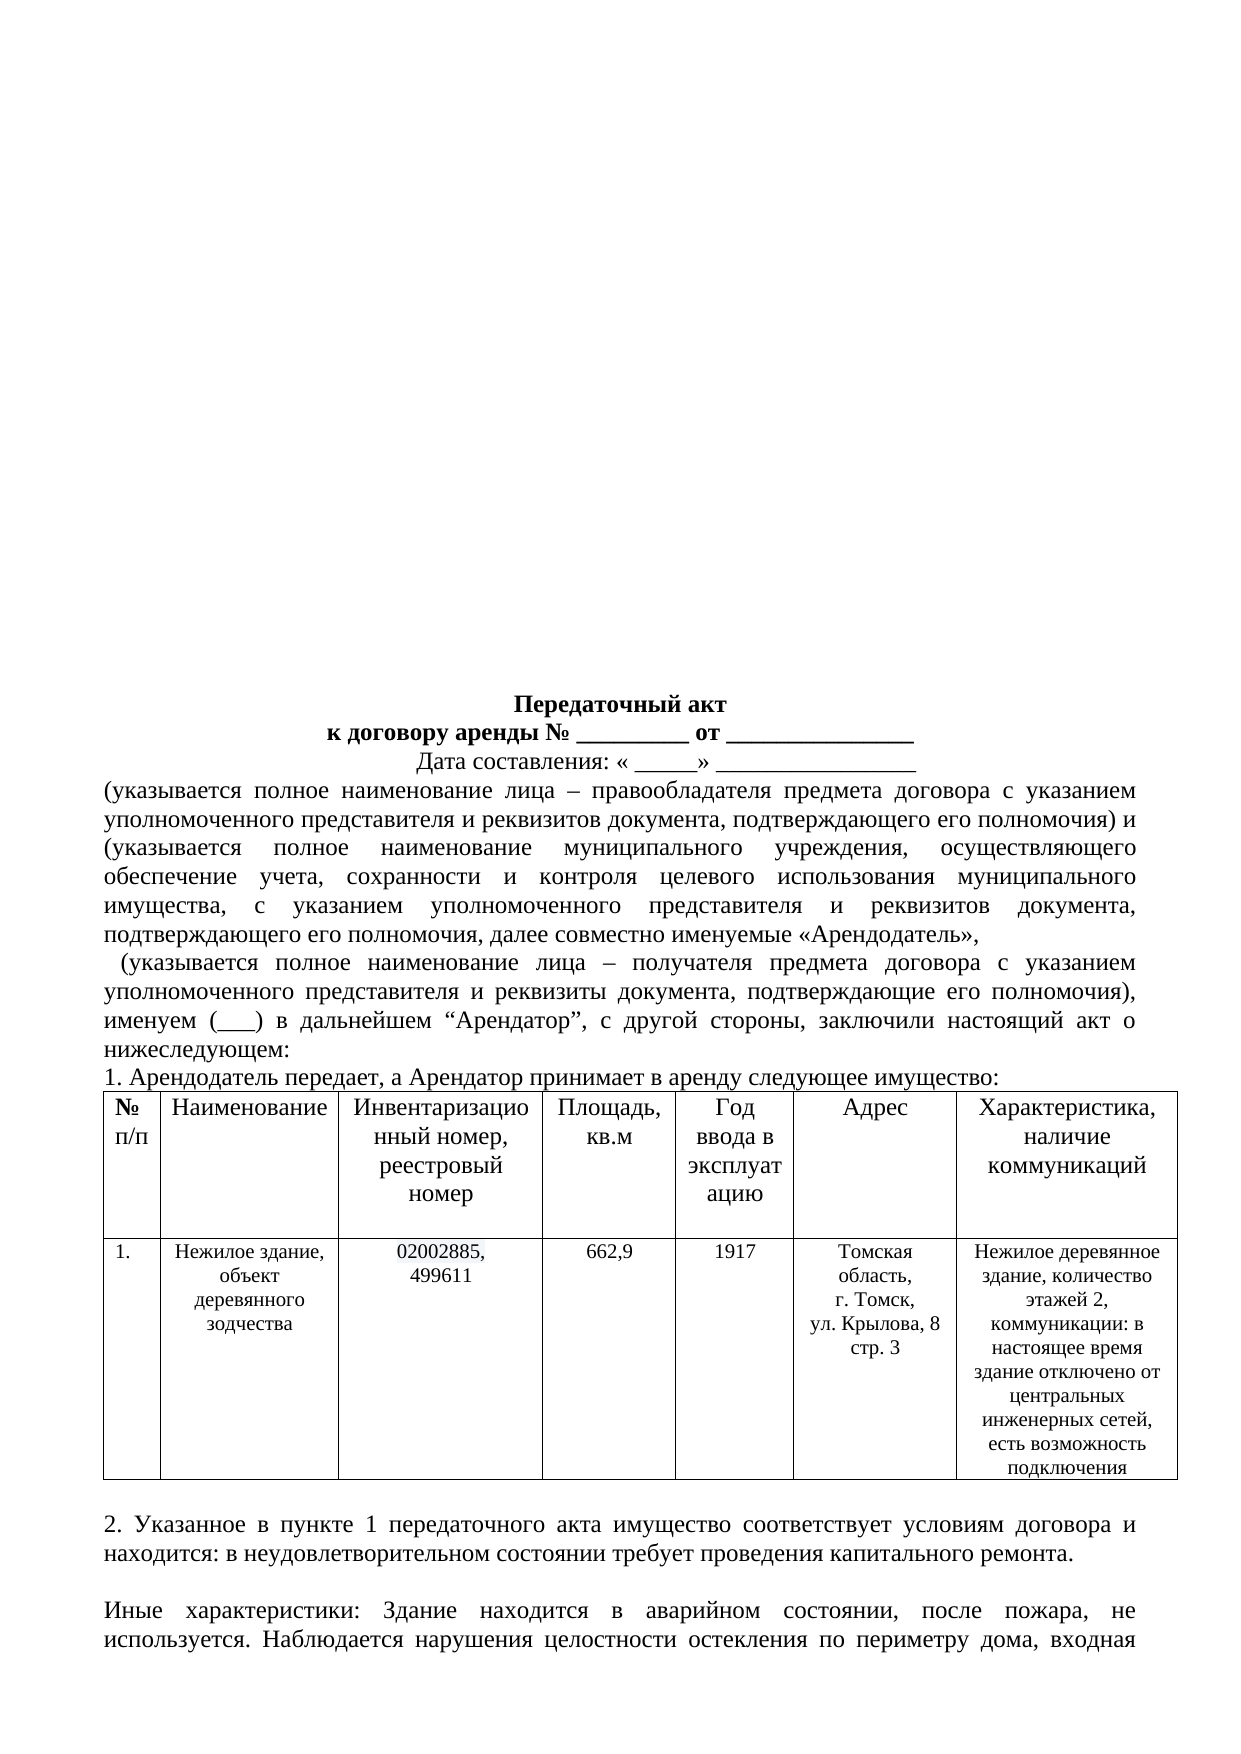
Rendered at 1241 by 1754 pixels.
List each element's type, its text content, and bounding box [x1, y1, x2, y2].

text 2. Указанное в пункте 1 передаточного акта имущество соответствует условиям договора и находится: в неудовлетворительном состоянии требует проведения капитального ремонта. [103, 1509, 1137, 1567]
text (указывается полное наименование лица – получателя предмета договора с указанием уполномоченного представителя и реквизиты документа, подтверждающие его полномочия), именуем (___) в дальнейшем “Арендатор”, с другой стороны, заключили настоящий акт о нижеследующем: [103, 947, 1137, 1062]
table_header Адрес [794, 1092, 956, 1238]
table_cell Томская область, г. Томск, ул. Крылова, 8 стр. 3 [794, 1239, 956, 1479]
table_cell Нежилое деревянное здание, количество этажей 2, коммуникации: в настоящее время здание отключено от центральных инженерных сетей, есть возможность подключения [957, 1239, 1177, 1479]
text Передаточный акт [103, 689, 1137, 717]
table_header Площадь, кв.м [543, 1092, 675, 1238]
table_cell 1. [104, 1239, 160, 1479]
table_header № п/п [104, 1092, 160, 1238]
text (указывается полное наименование лица – правообладателя предмета договора с указанием уполномоченного представителя и реквизитов документа, подтверждающего его полномочия) и (указывается полное наименование муниципального учреждения, осуществляющего обеспечение учета, сохранности и контроля целевого использования муниципального имущества, с указанием уполномоченного представителя и реквизитов документа, подтверждающего его полномочия, далее совместно именуемые «Арендодатель», [103, 775, 1137, 947]
text 1. Арендодатель передает, а Арендатор принимает в аренду следующее имущество: [103, 1062, 1137, 1091]
table_cell Нежилое здание, объект деревянного зодчества [161, 1239, 338, 1479]
table_header Характеристика, наличие коммуникаций [957, 1092, 1177, 1238]
table_header Наименование [161, 1092, 338, 1238]
table_header Год ввода в эксплуатацию [676, 1092, 793, 1238]
table_cell 1917 [676, 1239, 793, 1479]
text к договору аренды № _________ от _______________ [103, 717, 1137, 746]
table_cell 02002885, 499611 [339, 1239, 542, 1479]
text Дата составления: « _____» ________________ [103, 746, 1137, 775]
table_cell 662,9 [543, 1239, 675, 1479]
text Иные характеристики: Здание находится в аварийном состоянии, после пожара, не используется. Наблюдается нарушения целостности остекления по периметру дома, входная [103, 1595, 1137, 1653]
table_header Инвентаризационный номер, реестровый номер [339, 1092, 542, 1238]
